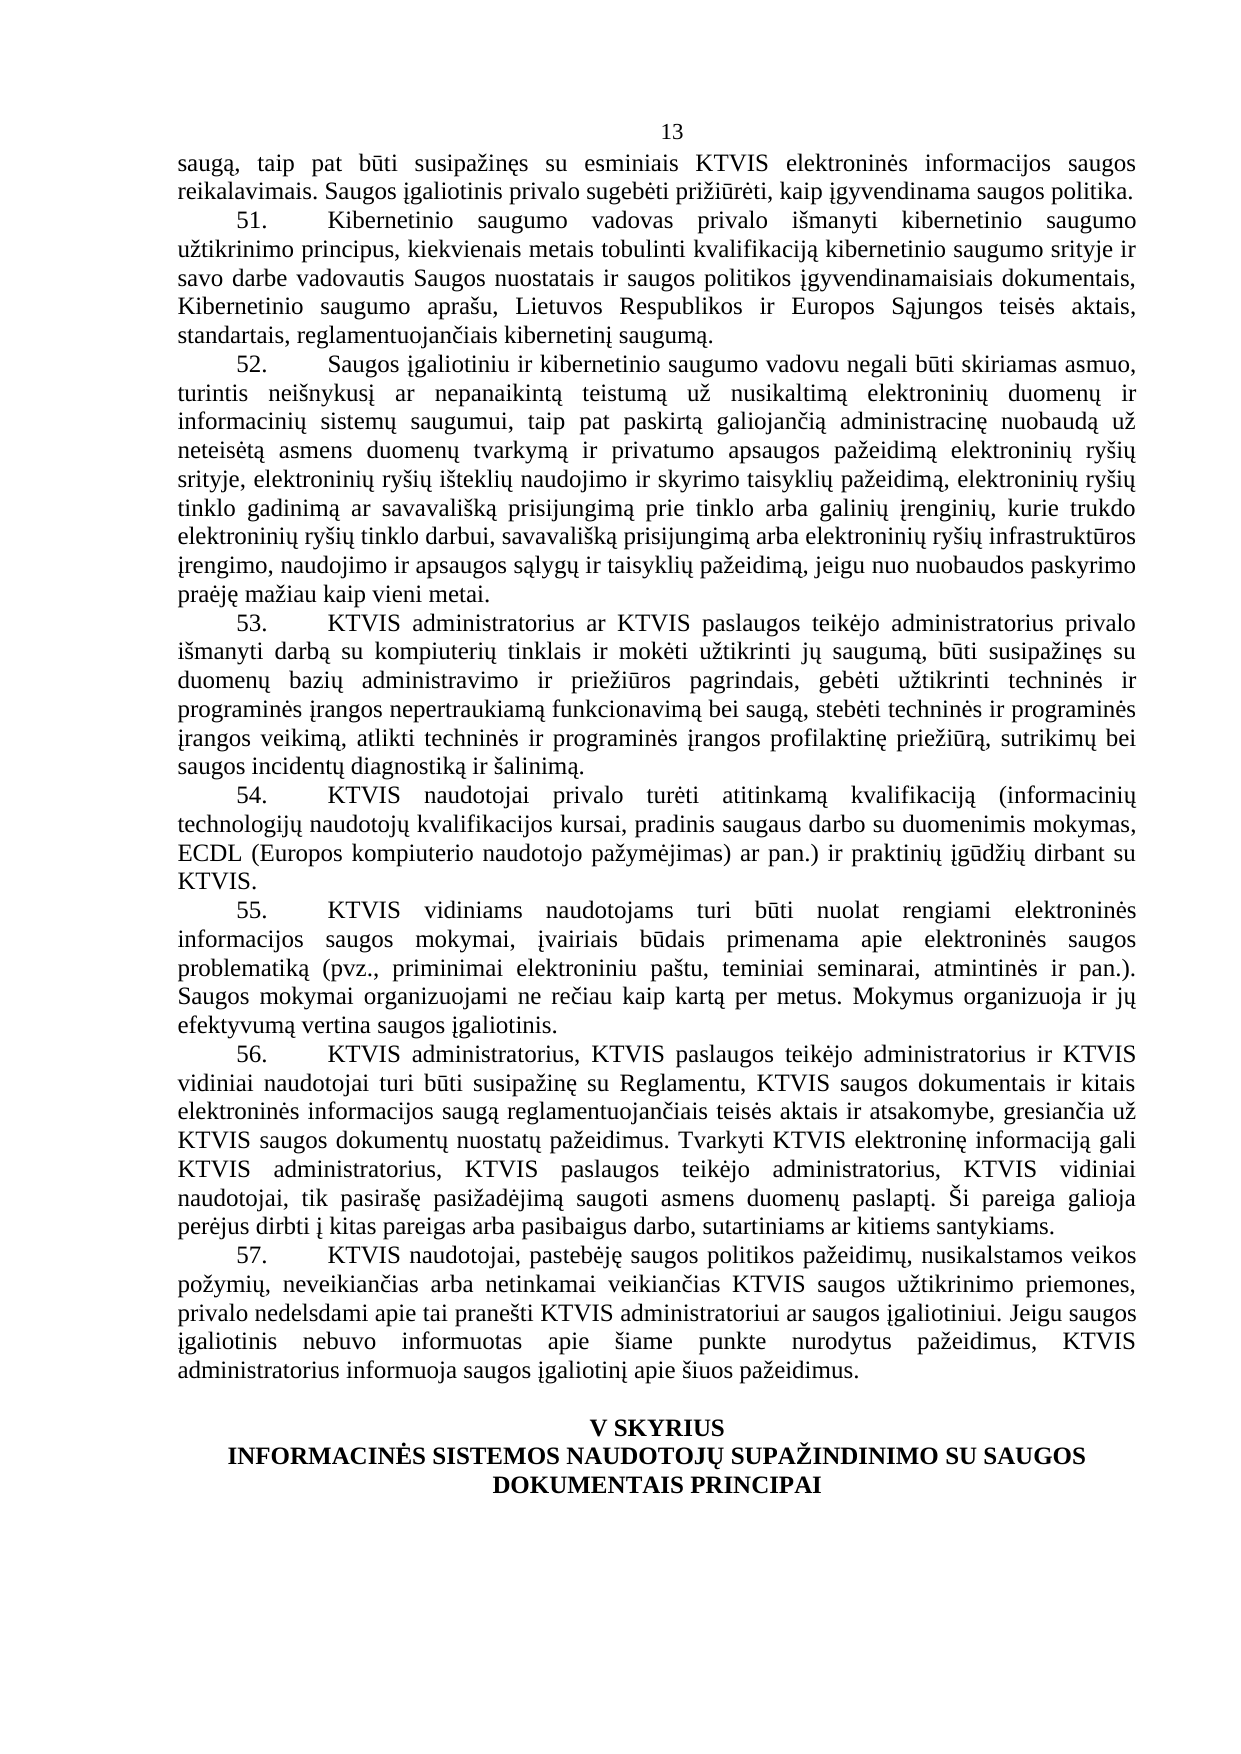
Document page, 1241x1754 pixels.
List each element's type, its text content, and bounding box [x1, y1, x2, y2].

text 52. Saugos įgaliotiniu ir kibernetinio saugumo vadovu negali būti skiriamas asmuo, turintis neišnykusį ar nepanaikintą teistumą už nusikaltimą elektroninių duomenų ir informacinių sistemų saugumui, taip pat paskirtą galiojančią administracinę nuobaudą už neteisėtą asmens duomenų tvarkymą ir privatumo apsaugos pažeidimą elektroninių ryšių srityje, elektroninių ryšių išteklių naudojimo ir skyrimo taisyklių pažeidimą, elektroninių ryšių tinklo gadinimą ar savavališką prisijungimą prie tinklo arba galinių įrenginių, kurie trukdo elektroninių ryšių tinklo darbui, savavališką prisijungimą arba elektroninių ryšių infrastruktūros įrengimo, naudojimo ir apsaugos sąlygų ir taisyklių pažeidimą, jeigu nuo nuobaudos paskyrimo praėję mažiau kaip vieni metai. [177, 349, 1137, 608]
text 55. KTVIS vidiniams naudotojams turi būti nuolat rengiami elektroninės informacijos saugos mokymai, įvairiais būdais primenama apie elektroninės saugos problematiką (pvz., priminimai elektroniniu paštu, teminiai seminarai, atmintinės ir pan.). Saugos mokymai organizuojami ne rečiau kaip kartą per metus. Mokymus organizuoja ir jų efektyvumą vertina saugos įgaliotinis. [177, 895, 1137, 1039]
text V SKYRIUS [177, 1413, 1137, 1441]
text 54. KTVIS naudotojai privalo turėti atitinkamą kvalifikaciją (informacinių technologijų naudotojų kvalifikacijos kursai, pradinis saugaus darbo su duomenimis mokymas, ECDL (Europos kompiuterio naudotojo pažymėjimas) ar pan.) ir praktinių įgūdžių dirbant su KTVIS. [177, 780, 1137, 895]
text 56. KTVIS administratorius, KTVIS paslaugos teikėjo administratorius ir KTVIS vidiniai naudotojai turi būti susipažinę su Reglamentu, KTVIS saugos dokumentais ir kitais elektroninės informacijos saugą reglamentuojančiais teisės aktais ir atsakomybe, gresiančia už KTVIS saugos dokumentų nuostatų pažeidimus. Tvarkyti KTVIS elektroninę informaciją gali KTVIS administratorius, KTVIS paslaugos teikėjo administratorius, KTVIS vidiniai naudotojai, tik pasirašę pasižadėjimą saugoti asmens duomenų paslaptį. Ši pareiga galioja perėjus dirbti į kitas pareigas arba pasibaigus darbo, sutartiniams ar kitiems santykiams. [177, 1039, 1137, 1240]
text INFORMACINĖS SISTEMOS NAUDOTOJŲ SUPAŽINDINIMO SU SAUGOS DOKUMENTAIS PRINCIPAI [177, 1441, 1137, 1499]
text saugą, taip pat būti susipažinęs su esminiais KTVIS elektroninės informacijos saugos reikalavimais. Saugos įgaliotinis privalo sugebėti prižiūrėti, kaip įgyvendinama saugos politika. [177, 148, 1137, 205]
text 51. Kibernetinio saugumo vadovas privalo išmanyti kibernetinio saugumo užtikrinimo principus, kiekvienais metais tobulinti kvalifikaciją kibernetinio saugumo srityje ir savo darbe vadovautis Saugos nuostatais ir saugos politikos įgyvendinamaisiais dokumentais, Kibernetinio saugumo aprašu, Lietuvos Respublikos ir Europos Sąjungos teisės aktais, standartais, reglamentuojančiais kibernetinį saugumą. [177, 205, 1137, 349]
text 57. KTVIS naudotojai, pastebėję saugos politikos pažeidimų, nusikalstamos veikos požymių, neveikiančias arba netinkamai veikiančias KTVIS saugos užtikrinimo priemones, privalo nedelsdami apie tai pranešti KTVIS administratoriui ar saugos įgaliotiniui. Jeigu saugos įgaliotinis nebuvo informuotas apie šiame punkte nurodytus pažeidimus, KTVIS administratorius informuoja saugos įgaliotinį apie šiuos pažeidimus. [177, 1240, 1137, 1384]
text 53. KTVIS administratorius ar KTVIS paslaugos teikėjo administratorius privalo išmanyti darbą su kompiuterių tinklais ir mokėti užtikrinti jų saugumą, būti susipažinęs su duomenų bazių administravimo ir priežiūros pagrindais, gebėti užtikrinti techninės ir programinės įrangos nepertraukiamą funkcionavimą bei saugą, stebėti techninės ir programinės įrangos veikimą, atlikti techninės ir programinės įrangos profilaktinę priežiūrą, sutrikimų bei saugos incidentų diagnostiką ir šalinimą. [177, 608, 1137, 780]
